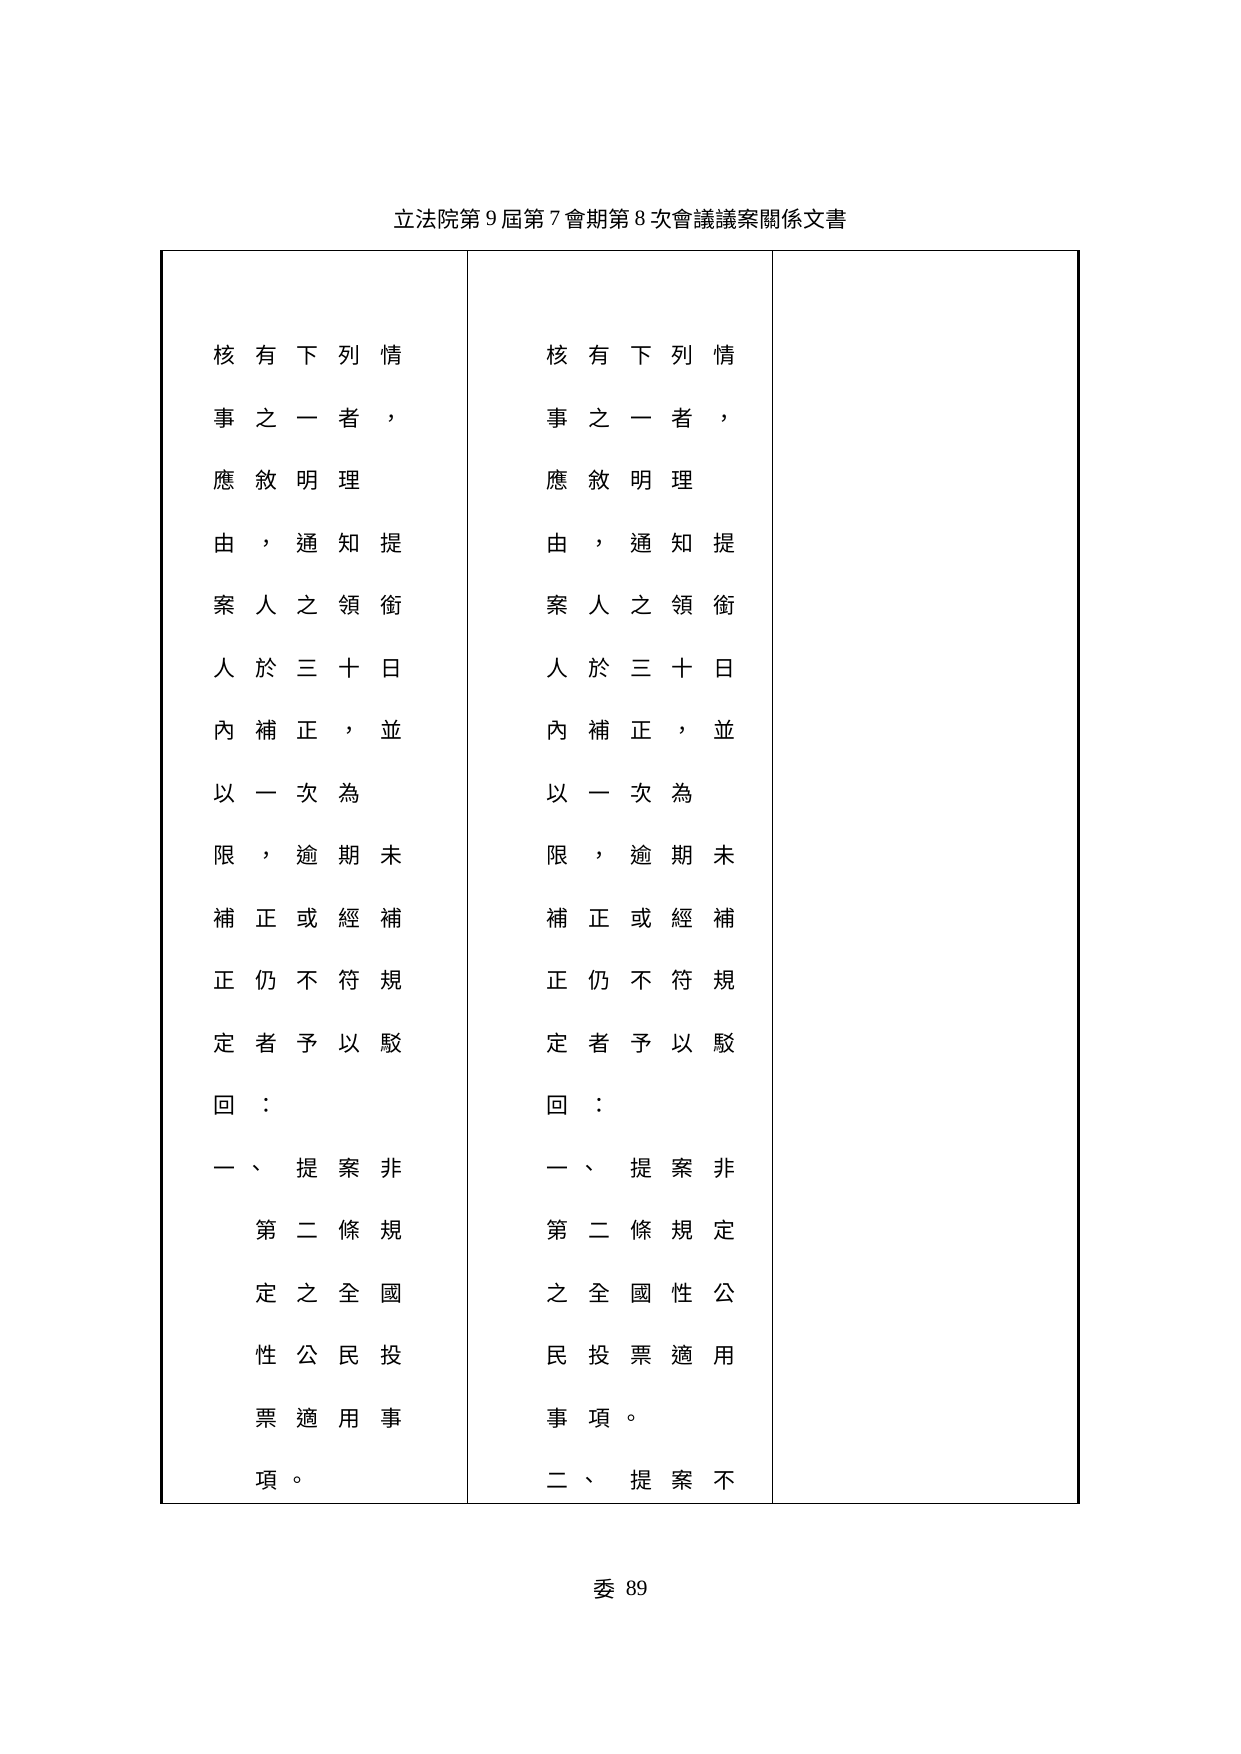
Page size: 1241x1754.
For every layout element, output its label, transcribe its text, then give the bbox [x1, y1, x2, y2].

table_cell 核有下列情事之一者，應敘明理由，通知提案人之領銜人於三十日內補正，並以一次為限，逾期未補正或經補正仍不符規定者予以駁回： 一、提案非第二條規定之全國性公民投票適用事項。 [163, 251, 467, 1503]
table_cell [773, 251, 1077, 1503]
table_cell 核有下列情事之一者，應敘明理由，通知提案人之領銜人於三十日內補正，並以一次為限，逾期未補正或經補正仍不符規定者予以駁回： 一、提案非第二條規定之全國性公民投票適用事項。 二、提案不 [468, 251, 772, 1503]
